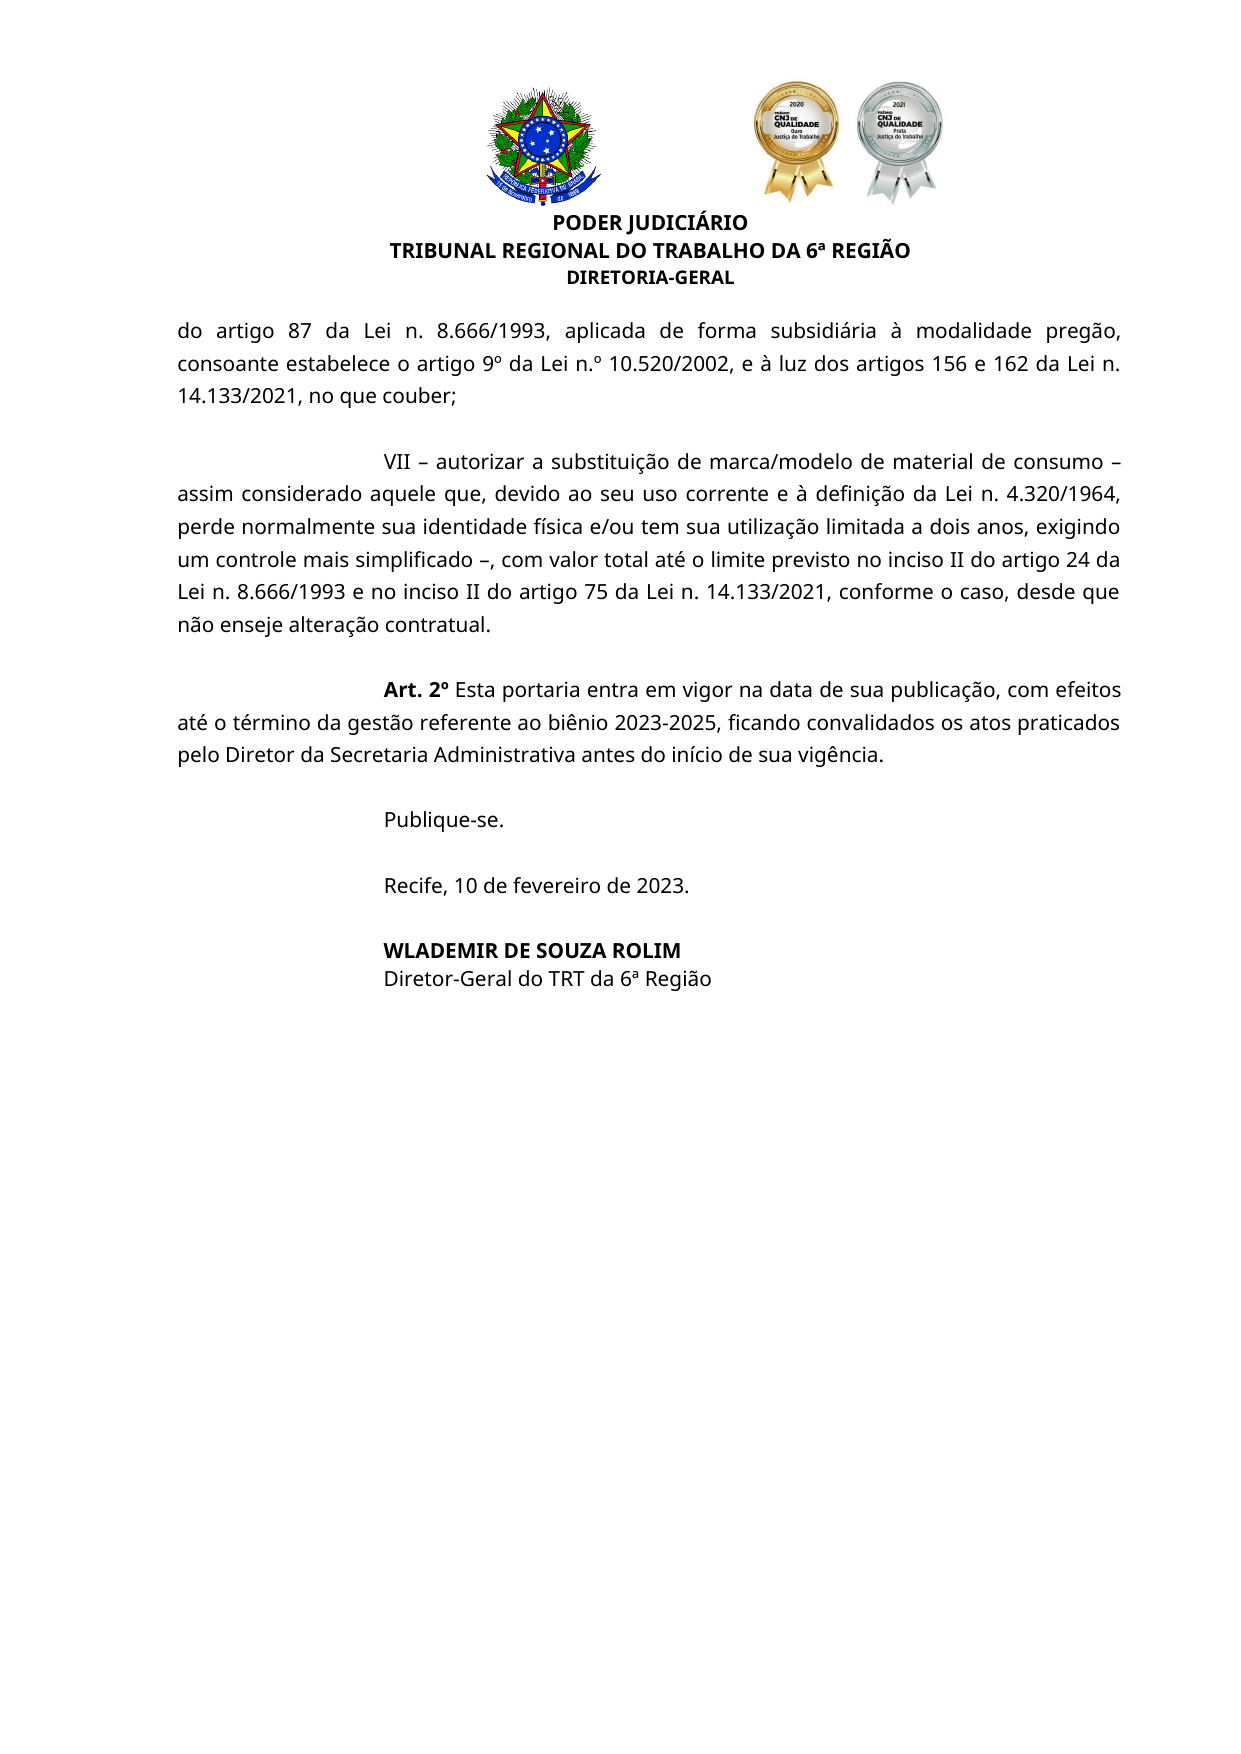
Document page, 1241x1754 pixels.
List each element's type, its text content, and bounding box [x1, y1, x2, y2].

text Diretor-Geral do TRT da 6ª Região [177, 964, 1122, 993]
text Recife, 10 de fevereiro de 2023. [177, 871, 1122, 899]
text do artigo 87 da Lei n. 8.666/1993, aplicada de forma subsidiária à modalidade pregão, consoante estabelece o artigo 9º da Lei n.º 10.520/2002, e à luz dos artigos 156 e 162 da Lei n. 14.133/2021, no que couber; [177, 316, 1122, 410]
text WLADEMIR DE SOUZA ROLIM [177, 936, 1122, 964]
text VII – autorizar a substituição de marca/modelo de material de consumo – assim considerado aquele que, devido ao seu uso corrente e à definição da Lei n. 4.320/1964, perde normalmente sua identidade física e/ou tem sua utilização limitada a dois anos, exigindo um controle mais simplificado –, com valor total até o limite previsto no inciso II do artigo 24 da Lei n. 8.666/1993 e no inciso II do artigo 75 da Lei n. 14.133/2021, conforme o caso, desde que não enseje alteração contratual. [177, 447, 1122, 638]
text Publique-se. [177, 806, 1122, 834]
picture [480, 84, 604, 208]
text Art. 2º Esta portaria entra em vigor na data de sua publicação, com efeitos até o término da gestão referente ao biênio 2023-2025, ficando convalidados os atos praticados pelo Diretor da Secretaria Administrativa antes do início de sua vigência. [177, 675, 1122, 769]
picture [744, 75, 949, 208]
